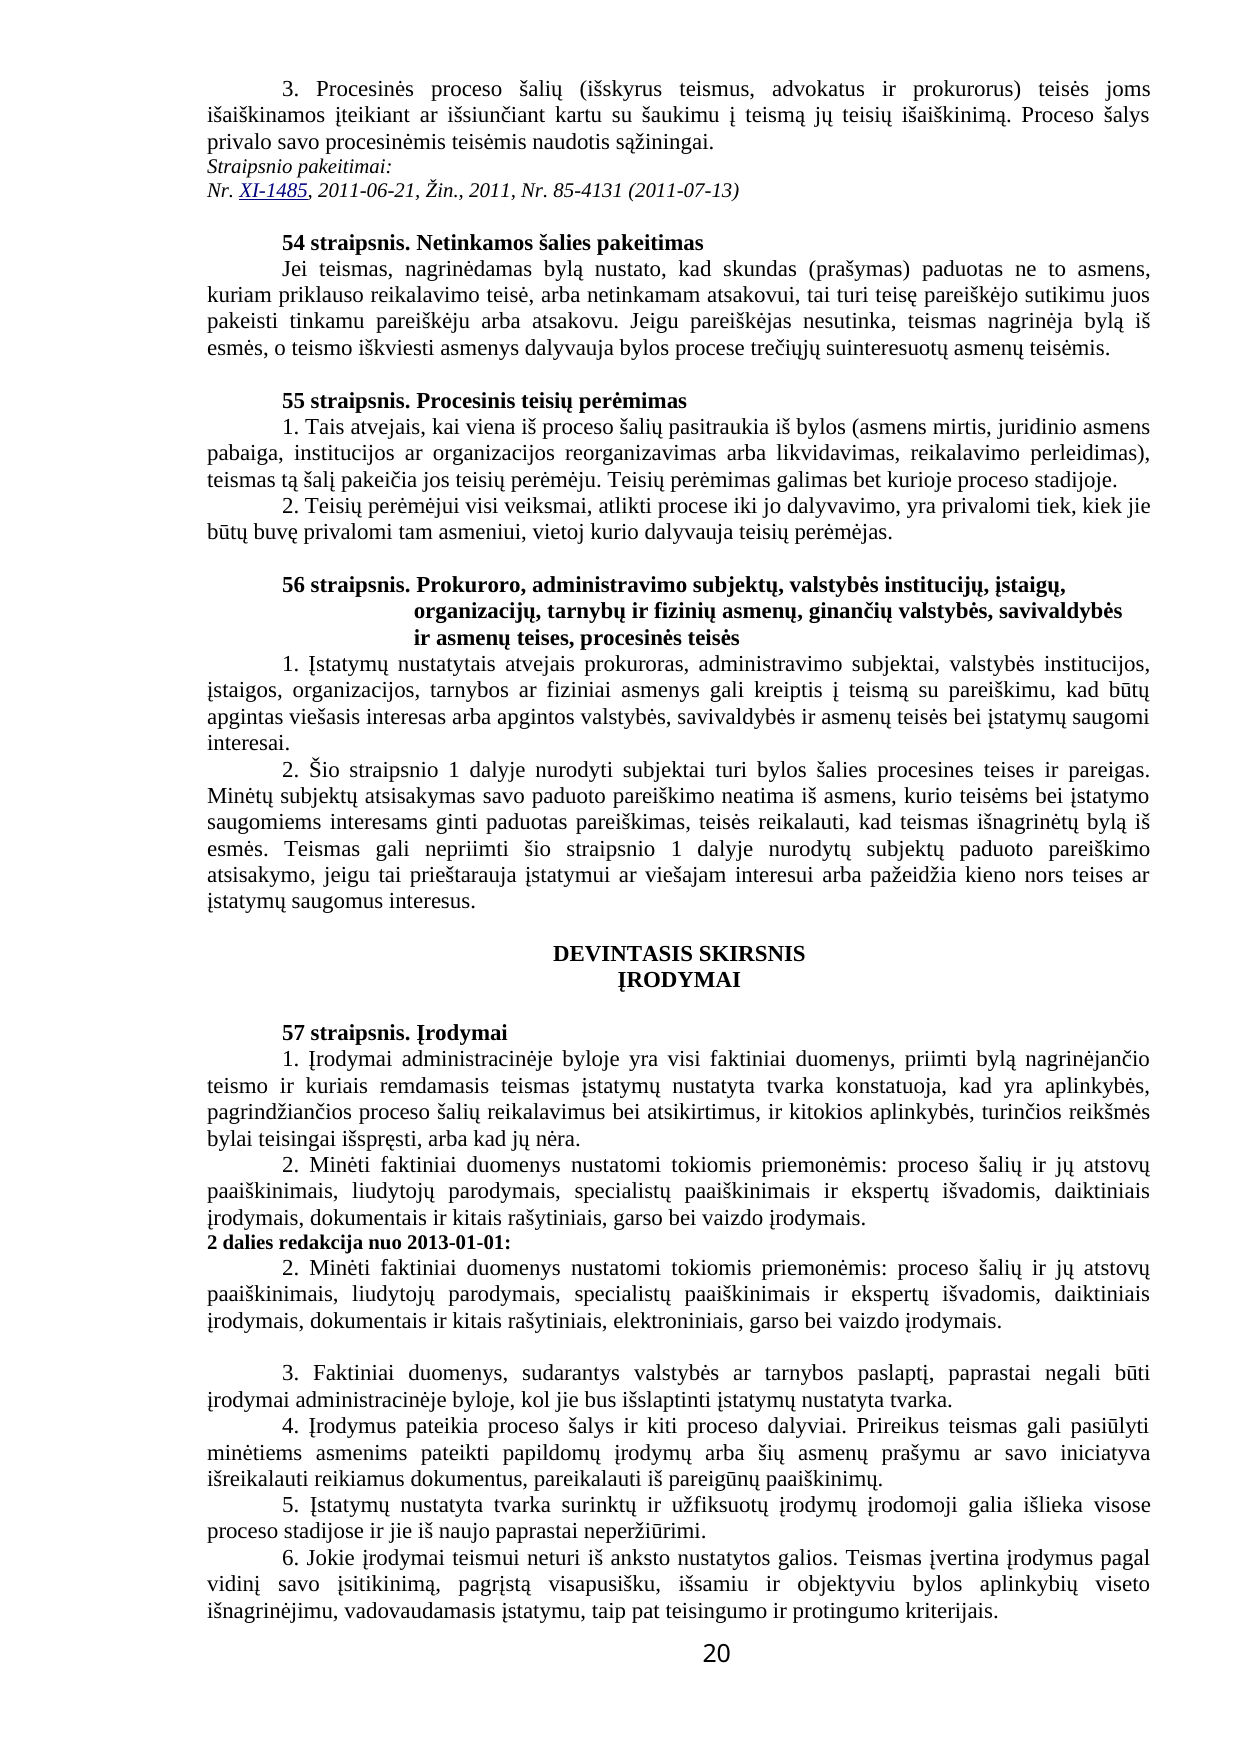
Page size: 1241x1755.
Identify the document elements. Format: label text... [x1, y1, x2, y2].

text 5. Įstatymų nustatyta tvarka surinktų ir užfiksuotų įrodymų įrodomoji galia išlieka visose proceso stadijose ir jie iš naujo paprastai neperžiūrimi. [207, 1491, 1152, 1544]
text Straipsnio pakeitimai: [207, 154, 1152, 178]
text 6. Jokie įrodymai teismui neturi iš anksto nustatytos galios. Teismas įvertina įrodymus pagal vidinį savo įsitikinimą, pagrįstą visapusišku, išsamiu ir objektyviu bylos aplinkybių viseto išnagrinėjimu, vadovaudamasis įstatymu, taip pat teisingumo ir protingumo kriterijais. [207, 1544, 1152, 1623]
text 57 straipsnis. Įrodymai [207, 1019, 1152, 1046]
text 4. Įrodymus pateikia proceso šalys ir kiti proceso dalyviai. Prireikus teismas gali pasiūlyti minėtiems asmenims pateikti papildomų įrodymų arba šių asmenų prašymu ar savo iniciatyva išreikalauti reikiamus dokumentus, pareikalauti iš pareigūnų paaiškinimų. [207, 1412, 1152, 1491]
text Jei teismas, nagrinėdamas bylą nustato, kad skundas (prašymas) paduotas ne to asmens, kuriam priklauso reikalavimo teisė, arba netinkamam atsakovui, tai turi teisę pareiškėjo sutikimu juos pakeisti tinkamu pareiškėju arba atsakovu. Jeigu pareiškėjas nesutinka, teismas nagrinėja bylą iš esmės, o teismo iškviesti asmenys dalyvauja bylos procese trečiųjų suinteresuotų asmenų teisėmis. [207, 255, 1152, 360]
text 1. Tais atvejais, kai viena iš proceso šalių pasitraukia iš bylos (asmens mirtis, juridinio asmens pabaiga, institucijos ar organizacijos reorganizavimas arba likvidavimas, reikalavimo perleidimas), teismas tą šalį pakeičia jos teisių perėmėju. Teisių perėmimas galimas bet kurioje proceso stadijoje. [207, 413, 1152, 492]
text ir asmenų teises, procesinės teisės [413, 624, 1152, 650]
text Nr. XI-1485, 2011-06-21, Žin., 2011, Nr. 85-4131 (2011-07-13) [207, 178, 1152, 202]
text ĮRODYMAI [207, 966, 1152, 993]
text 1. Įstatymų nustatytais atvejais prokuroras, administravimo subjektai, valstybės institucijos, įstaigos, organizacijos, tarnybos ar fiziniai asmenys gali kreiptis į teismą su pareiškimu, kad būtų apgintas viešasis interesas arba apgintos valstybės, savivaldybės ir asmenų teisės bei įstatymų saugomi interesai. [207, 650, 1152, 756]
text 2. Minėti faktiniai duomenys nustatomi tokiomis priemonėmis: proceso šalių ir jų atstovų paaiškinimais, liudytojų parodymais, specialistų paaiškinimais ir ekspertų išvadomis, daiktiniais įrodymais, dokumentais ir kitais rašytiniais, elektroniniais, garso bei vaizdo įrodymais. [207, 1254, 1152, 1333]
text 2. Šio straipsnio 1 dalyje nurodyti subjektai turi bylos šalies procesines teises ir pareigas. Minėtų subjektų atsisakymas savo paduoto pareiškimo neatima iš asmens, kurio teisėms bei įstatymo saugomiems interesams ginti paduotas pareiškimas, teisės reikalauti, kad teismas išnagrinėtų bylą iš esmės. Teismas gali nepriimti šio straipsnio 1 dalyje nurodytų subjektų paduoto pareiškimo atsisakymo, jeigu tai prieštarauja įstatymui ar viešajam interesui arba pažeidžia kieno nors teises ar įstatymų saugomus interesus. [207, 756, 1152, 914]
text 2. Teisių perėmėjui visi veiksmai, atlikti procese iki jo dalyvavimo, yra privalomi tiek, kiek jie būtų buvę privalomi tam asmeniui, vietoj kurio dalyvauja teisių perėmėjas. [207, 492, 1152, 545]
text 2. Minėti faktiniai duomenys nustatomi tokiomis priemonėmis: proceso šalių ir jų atstovų paaiškinimais, liudytojų parodymais, specialistų paaiškinimais ir ekspertų išvadomis, daiktiniais įrodymais, dokumentais ir kitais rašytiniais, garso bei vaizdo įrodymais. [207, 1151, 1152, 1230]
text 2 dalies redakcija nuo 2013-01-01: [207, 1230, 1152, 1254]
text 3. Faktiniai duomenys, sudarantys valstybės ar tarnybos paslaptį, paprastai negali būti įrodymai administracinėje byloje, kol jie bus išslaptinti įstatymų nustatyta tvarka. [207, 1359, 1152, 1412]
text 55 straipsnis. Procesinis teisių perėmimas [207, 387, 1152, 413]
text 1. Įrodymai administracinėje byloje yra visi faktiniai duomenys, priimti bylą nagrinėjančio teismo ir kuriais remdamasis teismas įstatymų nustatyta tvarka konstatuoja, kad yra aplinkybės, pagrindžiančios proceso šalių reikalavimus bei atsikirtimus, ir kitokios aplinkybės, turinčios reikšmės bylai teisingai išspręsti, arba kad jų nėra. [207, 1046, 1152, 1151]
text 3. Procesinės proceso šalių (išskyrus teismus, advokatus ir prokurorus) teisės joms išaiškinamos įteikiant ar išsiunčiant kartu su šaukimu į teismą jų teisių išaiškinimą. Proceso šalys privalo savo procesinėmis teisėmis naudotis sąžiningai. [207, 75, 1152, 154]
text organizacijų, tarnybų ir fizinių asmenų, ginančių valstybės, savivaldybės [413, 597, 1152, 624]
text 54 straipsnis. Netinkamos šalies pakeitimas [207, 228, 1152, 255]
text DEVINTASIS SKIRSNIS [207, 940, 1152, 966]
text 56 straipsnis. Prokuroro, administravimo subjektų, valstybės institucijų, įstaigų, [282, 571, 1152, 597]
